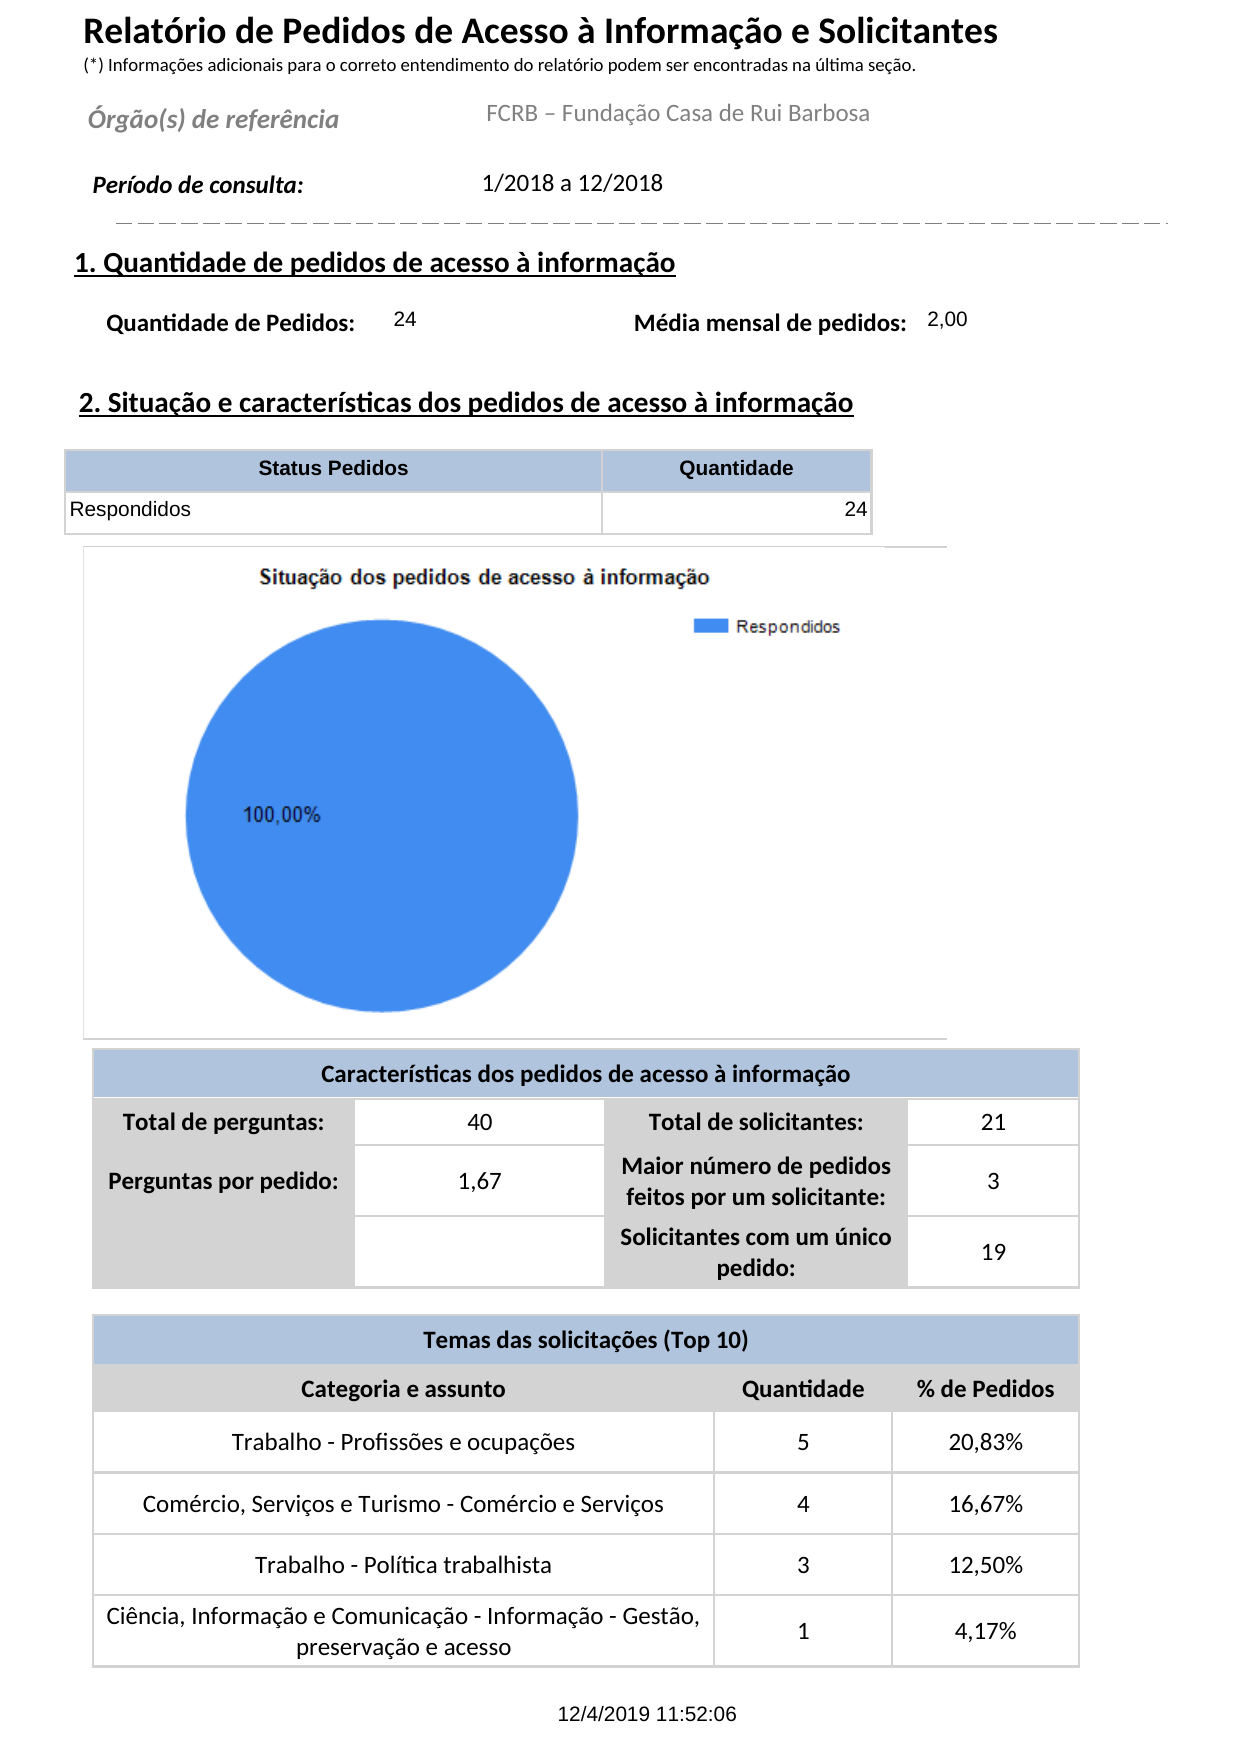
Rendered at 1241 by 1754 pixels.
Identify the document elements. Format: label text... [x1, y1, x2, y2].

table_cell [125, 213, 140, 223]
table_cell Respondidos [66, 493, 601, 533]
table_cell [510, 364, 625, 380]
table_cell [976, 1289, 1113, 1313]
table_cell [97, 301, 101, 364]
table_cell [116, 1289, 120, 1313]
table_cell [630, 213, 713, 223]
table_cell [106, 152, 111, 163]
table_cell [1154, 380, 1164, 434]
table_cell [819, 206, 947, 212]
table_cell [1168, 364, 1181, 380]
table_cell [1168, 546, 1181, 1038]
table_cell [70, 152, 74, 163]
table_cell [924, 301, 1154, 364]
table_cell [355, 1217, 604, 1286]
table_cell [473, 1289, 477, 1313]
table_cell 3 [908, 1146, 1078, 1215]
table_cell [1122, 165, 1154, 206]
table_cell Trabalho - Profissões e ocupações [94, 1412, 713, 1471]
table_cell [65, 240, 70, 294]
table_cell [70, 535, 74, 546]
table_cell [79, 1048, 83, 1289]
table_cell [1168, 434, 1181, 449]
table_cell [976, 1038, 1113, 1048]
table_cell [391, 434, 473, 449]
table_cell [1164, 380, 1168, 434]
table_cell [1113, 224, 1117, 240]
table_cell [1113, 434, 1117, 449]
table_cell [97, 434, 102, 449]
table_cell [391, 1289, 473, 1313]
table_cell [1164, 364, 1168, 380]
table_cell [93, 152, 97, 163]
table_cell [111, 535, 116, 546]
table_cell [1164, 240, 1168, 294]
table_cell [1122, 1048, 1154, 1289]
table_cell [510, 1040, 625, 1048]
table_cell [1154, 152, 1164, 163]
table_cell [116, 434, 120, 449]
table_cell [120, 1040, 125, 1048]
table_cell [59, 152, 65, 163]
table_cell [819, 434, 947, 449]
table_cell [1168, 165, 1181, 206]
table_cell [125, 434, 140, 449]
table_cell [482, 223, 510, 240]
table_cell [473, 434, 477, 449]
table_cell [473, 152, 477, 163]
table_cell [473, 364, 477, 380]
table_cell [102, 223, 106, 240]
table_cell [1122, 213, 1154, 223]
table_cell [116, 535, 120, 546]
table_cell [510, 535, 625, 546]
table_cell [728, 1040, 819, 1048]
table_cell 5 [715, 1412, 891, 1471]
table_cell [106, 535, 111, 546]
table_header 2. Situação e características dos pedidos de acesso à informação [74, 380, 1109, 426]
table_cell [1164, 546, 1168, 1038]
table_cell [728, 213, 819, 223]
table_cell [477, 1289, 482, 1313]
table_cell [65, 1048, 70, 1289]
table_header Período de consulta: [88, 165, 388, 204]
table_cell [106, 434, 111, 449]
table_cell [79, 152, 83, 163]
table_cell [1122, 434, 1154, 449]
table_cell [88, 152, 93, 163]
table_cell [97, 213, 102, 223]
table_cell [1118, 1038, 1122, 1048]
table_cell [713, 206, 728, 212]
table_cell [1154, 294, 1164, 301]
table_cell [74, 434, 79, 449]
table_cell [1154, 434, 1164, 449]
table_cell [125, 1289, 140, 1313]
table_cell [59, 434, 65, 449]
table_cell [84, 1314, 88, 1667]
table_cell [885, 548, 947, 1038]
table_cell [65, 301, 70, 364]
table_cell [819, 223, 947, 240]
table_cell [510, 206, 625, 212]
table_cell [65, 3, 70, 93]
table_cell [947, 294, 976, 301]
table_cell [625, 152, 630, 163]
table_cell [111, 434, 116, 449]
table_cell [74, 364, 79, 380]
table_cell [630, 434, 713, 449]
table_cell [88, 535, 93, 546]
table_cell [473, 213, 477, 223]
table_cell [59, 380, 65, 434]
table_cell [88, 434, 93, 449]
table_cell [1164, 3, 1168, 93]
table_cell [1113, 364, 1117, 380]
table_cell [70, 1289, 74, 1313]
table_cell [482, 213, 510, 223]
table_cell [713, 434, 728, 449]
table_cell Solicitantes com um único pedido: [606, 1217, 906, 1286]
table_cell [728, 294, 819, 301]
table_cell [74, 93, 79, 148]
table_cell [976, 449, 1113, 535]
table_cell [1164, 213, 1168, 223]
table_cell [59, 535, 65, 546]
table_cell [1122, 364, 1154, 380]
table_cell [70, 380, 74, 434]
table_cell [728, 364, 819, 380]
table_cell [391, 213, 473, 223]
table_cell [1122, 152, 1154, 163]
table_cell [1122, 546, 1154, 1038]
table_cell [79, 364, 83, 380]
table_cell [74, 535, 79, 546]
table_cell Perguntas por pedido: [94, 1146, 353, 1215]
table_cell [93, 223, 97, 240]
table_cell [1164, 1314, 1168, 1667]
table_cell [1122, 93, 1154, 148]
table_cell [976, 152, 1113, 163]
table_cell [947, 148, 976, 152]
table_cell [79, 434, 83, 449]
table_cell [1154, 301, 1164, 364]
table_cell [79, 1038, 83, 1048]
table_cell [140, 434, 391, 449]
table_cell [102, 535, 106, 546]
table_cell [1122, 535, 1154, 546]
table_cell [1168, 1048, 1181, 1289]
table_cell [65, 1314, 70, 1667]
table_header Características dos pedidos de acesso à informação [94, 1050, 1078, 1097]
table_cell [819, 364, 947, 380]
table_cell [140, 213, 391, 223]
table_cell [947, 364, 976, 380]
table_cell [728, 434, 819, 449]
table_cell [79, 1289, 83, 1313]
table_cell [630, 1040, 713, 1048]
table_cell [102, 434, 106, 449]
table_cell [976, 364, 1113, 380]
table_cell [473, 165, 477, 206]
table_cell 40 [355, 1100, 604, 1144]
table_cell [125, 223, 140, 240]
table_cell [1168, 301, 1181, 364]
table_cell [140, 535, 391, 546]
table_cell [819, 213, 947, 223]
table_cell [111, 223, 116, 240]
table_cell [477, 1040, 482, 1048]
table_cell Comércio, Serviços e Turismo - Comércio e Serviços [94, 1474, 713, 1533]
table_cell [1113, 1038, 1117, 1048]
table_cell [84, 223, 88, 240]
table_cell [79, 165, 83, 206]
table_cell [140, 223, 391, 240]
table_cell [510, 434, 625, 449]
table_cell [79, 546, 83, 1038]
table_cell [1164, 152, 1168, 163]
table_cell [140, 364, 391, 380]
table_cell [74, 546, 79, 1038]
table_cell Ciência, Informação e Comunicação - Informação - Gestão, preservação e acesso [94, 1596, 713, 1665]
table_cell [111, 1289, 116, 1313]
table_cell [65, 434, 70, 449]
table_cell [1168, 449, 1181, 535]
table_cell [482, 206, 510, 212]
table_cell [70, 165, 74, 206]
table_cell [97, 223, 102, 240]
table_cell Total de solicitantes: [606, 1100, 906, 1144]
table_cell 16,67% [893, 1474, 1078, 1533]
table_cell [1164, 535, 1168, 546]
table_cell [74, 165, 79, 206]
table_cell [65, 93, 70, 148]
table_cell [713, 223, 728, 240]
table_cell [1164, 93, 1168, 148]
table_cell [84, 1289, 88, 1313]
table_cell [1113, 152, 1117, 163]
table_cell [59, 223, 65, 240]
table_cell [79, 93, 83, 148]
table_cell [70, 434, 74, 449]
table_cell [88, 213, 93, 223]
table_cell [59, 294, 65, 301]
table_header 24 [390, 301, 629, 362]
table_cell [70, 3, 74, 93]
table_cell [1122, 223, 1154, 240]
table_cell [976, 546, 1113, 1038]
table_cell [88, 1048, 92, 1289]
table_cell [88, 1314, 92, 1667]
table_cell [79, 3, 1164, 93]
table_cell [106, 1289, 111, 1313]
table_cell [65, 223, 70, 240]
table_cell [1168, 535, 1181, 546]
table_cell [976, 213, 1113, 223]
table_cell [1154, 93, 1164, 148]
table_cell [1118, 213, 1122, 223]
table_cell [88, 1289, 93, 1313]
table_cell [947, 449, 976, 535]
table_cell [59, 240, 65, 294]
table_cell [391, 364, 473, 380]
table_header Quantidade de Pedidos: [103, 303, 388, 362]
table_header 1. Quantidade de pedidos de acesso à informação [70, 240, 1105, 286]
table_cell [482, 1040, 510, 1048]
table_cell [106, 213, 111, 223]
table_cell [473, 224, 477, 240]
table_cell [625, 1289, 630, 1313]
table_cell [947, 1289, 976, 1313]
table_header Relatório de Pedidos de Acesso à Informação e Solicitantes (*) Informações adicionais para o correto entendimento do relatório podem ser encontradas na última seção. [79, 3, 1122, 85]
table_cell [88, 223, 93, 240]
table_cell [1118, 535, 1122, 546]
table_cell [1154, 165, 1164, 206]
table_cell [65, 1289, 70, 1313]
table_cell [97, 1040, 102, 1048]
table_cell [625, 364, 630, 380]
table_cell [84, 1048, 88, 1289]
table_cell [510, 213, 625, 223]
table_cell [74, 380, 1154, 434]
table_cell [477, 535, 482, 546]
table_cell [510, 294, 625, 301]
table_cell [65, 152, 70, 163]
table_cell [391, 535, 473, 546]
table_cell [713, 294, 728, 301]
table_cell [59, 3, 65, 93]
table_cell [976, 535, 1113, 546]
table_cell [120, 535, 125, 546]
table_cell [1118, 1048, 1122, 1289]
table_cell [1164, 449, 1168, 535]
table_cell [93, 1289, 97, 1313]
table_cell [1122, 1314, 1154, 1667]
table_cell Quantidade [715, 1366, 891, 1410]
table_cell [140, 294, 391, 301]
table_cell [116, 364, 120, 380]
table_cell [1164, 1048, 1168, 1289]
table_cell [630, 152, 713, 163]
table_cell [477, 224, 482, 240]
table_cell [1168, 1038, 1181, 1048]
table_cell [74, 1048, 79, 1289]
table_header Status Pedidos [66, 451, 601, 491]
table_cell [1164, 301, 1168, 364]
table_cell [510, 223, 625, 240]
table_cell [88, 364, 93, 380]
table_cell [140, 1289, 391, 1313]
table_cell [1113, 213, 1117, 223]
table_cell [88, 301, 93, 364]
table_cell [88, 165, 473, 212]
table_cell [59, 165, 65, 206]
table_cell [111, 1040, 116, 1048]
table_cell [70, 301, 74, 364]
table_cell [713, 1040, 728, 1048]
table_cell Categoria e assunto [94, 1366, 713, 1410]
table_cell [728, 535, 819, 546]
table_cell [947, 535, 976, 546]
table_cell [59, 213, 65, 223]
table_cell [1164, 165, 1168, 206]
table_cell [819, 152, 947, 163]
table_cell [819, 535, 947, 546]
table_cell [477, 201, 1122, 206]
table_cell [1122, 1289, 1154, 1313]
table_cell [120, 224, 125, 240]
table_cell [630, 364, 713, 380]
table_cell [1118, 434, 1122, 449]
table_cell [1168, 1314, 1181, 1667]
table_cell [1118, 93, 1122, 148]
table_cell [713, 152, 728, 163]
table_cell [947, 546, 976, 1038]
table_cell [976, 206, 1113, 212]
table_cell [1113, 1048, 1117, 1289]
table_cell [625, 535, 630, 546]
table_cell [713, 364, 728, 380]
table_cell [391, 152, 473, 163]
table_cell [106, 223, 111, 240]
table_cell [1113, 535, 1117, 546]
table_cell [70, 93, 74, 148]
table_cell 4 [715, 1474, 891, 1533]
table_cell % de Pedidos [893, 1366, 1078, 1410]
table_cell [125, 152, 140, 163]
table_cell [482, 152, 510, 163]
table_cell [1168, 294, 1181, 301]
table_cell [1168, 223, 1181, 240]
table_cell [482, 148, 510, 152]
table_cell [728, 206, 819, 212]
table_cell [70, 223, 74, 240]
table_header 1/2018 a 12/2018 [477, 163, 1122, 201]
table_cell [74, 213, 79, 223]
table_cell [713, 148, 728, 152]
table_cell [97, 152, 102, 163]
table_cell [1118, 546, 1122, 1038]
table_cell [510, 152, 625, 163]
table_cell [79, 223, 83, 240]
table_cell [120, 213, 125, 223]
table_cell [65, 1038, 70, 1048]
table_cell [1122, 1038, 1154, 1048]
table_cell [79, 301, 83, 364]
table_cell [65, 535, 70, 546]
table_cell [120, 364, 125, 380]
table_cell [97, 364, 102, 380]
table_cell [819, 1040, 947, 1048]
table_cell [106, 1040, 111, 1048]
table_cell [1164, 1038, 1168, 1048]
table_cell Trabalho - Política trabalhista [94, 1535, 713, 1594]
table_cell [1154, 1289, 1164, 1313]
table_cell [625, 224, 630, 240]
table_cell [477, 364, 482, 380]
table_cell [625, 434, 630, 449]
table_cell [728, 1289, 819, 1313]
table_cell [625, 1040, 630, 1048]
table_cell [1164, 1289, 1168, 1313]
table_cell [102, 213, 106, 223]
table_header Média mensal de pedidos: [631, 303, 922, 362]
table_cell [70, 364, 74, 380]
table_cell [59, 1314, 65, 1667]
table_cell [477, 152, 482, 163]
table_cell [84, 93, 482, 152]
table_cell [70, 546, 74, 1038]
table_cell Total de perguntas: [94, 1100, 353, 1144]
table_cell [713, 1289, 728, 1313]
table_cell [59, 449, 64, 535]
table_cell [1113, 1314, 1117, 1667]
table_cell [97, 535, 102, 546]
table_cell [473, 535, 477, 546]
table_cell [74, 301, 79, 364]
table_cell [74, 152, 79, 163]
table_cell [102, 152, 106, 163]
table_cell [713, 535, 728, 546]
table_cell [510, 1289, 625, 1313]
table_cell [630, 294, 713, 301]
table_cell [728, 152, 819, 163]
table_cell [976, 93, 1113, 148]
table_cell [140, 152, 391, 163]
table_cell [93, 364, 97, 380]
table_cell [59, 546, 65, 1038]
table_cell [1154, 148, 1164, 152]
table_cell [947, 434, 976, 449]
table_cell [1168, 1289, 1181, 1313]
table_cell [125, 294, 140, 301]
table_cell [93, 301, 97, 364]
table_cell [120, 152, 125, 163]
table_cell [1168, 148, 1181, 152]
table_cell [65, 546, 70, 1038]
table_cell [125, 1040, 140, 1048]
table_cell [1154, 364, 1164, 380]
table_cell [1168, 380, 1181, 434]
table_cell [728, 223, 819, 240]
table_cell [1118, 152, 1122, 163]
table_cell [482, 535, 510, 546]
table_cell [391, 223, 473, 240]
table_cell [94, 1217, 353, 1286]
table_cell [477, 213, 482, 223]
table_cell [1168, 93, 1181, 148]
table_cell [482, 294, 510, 301]
table_cell [482, 1289, 510, 1313]
table_cell [976, 223, 1113, 240]
table_cell [873, 449, 947, 535]
table_cell [1118, 364, 1122, 380]
table_cell [93, 535, 97, 546]
table_cell [819, 148, 947, 152]
table_cell [713, 213, 728, 223]
table_cell [102, 364, 106, 380]
table_cell [102, 1289, 106, 1313]
table_cell [1113, 546, 1117, 1038]
table_cell 3 [715, 1535, 891, 1594]
table_cell Maior número de pedidos feitos por um solicitante: [606, 1146, 906, 1215]
table_cell [1154, 213, 1164, 223]
table_cell [93, 213, 97, 223]
table_cell 21 [908, 1100, 1078, 1144]
table_cell [79, 1314, 83, 1667]
table_cell 4,17% [893, 1596, 1078, 1665]
table_cell [59, 1048, 65, 1289]
table_cell [111, 364, 116, 380]
table_cell [111, 152, 116, 163]
table_cell [111, 213, 116, 223]
table_cell [84, 364, 88, 380]
table_cell [477, 434, 482, 449]
table_cell [116, 224, 120, 240]
table_cell [70, 1314, 74, 1667]
table_cell [1113, 93, 1117, 148]
table_cell [1168, 3, 1181, 93]
table_cell [482, 364, 510, 380]
table_cell [79, 535, 83, 546]
table_cell [625, 213, 630, 223]
table_cell [1118, 449, 1122, 535]
table_cell [84, 535, 88, 546]
table_cell [976, 294, 1113, 301]
table_cell [70, 240, 1154, 294]
table_cell [70, 213, 74, 223]
table_cell [1122, 206, 1154, 212]
table_cell [125, 364, 140, 380]
table_cell 24 [603, 493, 870, 533]
table_cell 20,83% [893, 1412, 1078, 1471]
table_cell [88, 1040, 93, 1048]
table_cell [1168, 152, 1181, 163]
table_cell [630, 223, 713, 240]
table_header Temas das solicitações (Top 10) [94, 1316, 1078, 1364]
table_cell [70, 1048, 74, 1289]
table_cell [70, 1038, 74, 1048]
table_cell [84, 213, 88, 223]
table_cell [93, 434, 97, 449]
table_cell [391, 294, 473, 301]
table_cell 1 [715, 1596, 891, 1665]
table_cell [630, 535, 713, 546]
table_cell [84, 434, 88, 449]
table_cell [65, 364, 70, 380]
table_cell [59, 1038, 65, 1048]
table_cell [1164, 434, 1168, 449]
table_cell [1154, 1048, 1164, 1289]
table_cell [74, 223, 79, 240]
table_cell [65, 213, 70, 223]
table_cell [74, 1289, 79, 1313]
table_cell [976, 148, 1113, 152]
table_cell [106, 364, 111, 380]
table_cell [630, 1289, 713, 1313]
table_cell [947, 223, 976, 240]
table_cell [1113, 449, 1117, 535]
table_cell [1154, 535, 1164, 546]
table_cell [74, 1038, 79, 1048]
table_cell [1154, 1314, 1164, 1667]
table_cell [140, 1040, 391, 1048]
table_cell [728, 148, 819, 152]
table_cell [59, 364, 65, 380]
table_cell [1168, 206, 1181, 212]
table_cell [65, 380, 70, 434]
table_cell 19 [908, 1217, 1078, 1286]
table_cell [630, 148, 713, 152]
table_cell [1168, 213, 1181, 223]
table_cell [59, 93, 65, 148]
table_cell [1154, 1038, 1164, 1048]
table_cell [1154, 449, 1164, 535]
table_cell [976, 434, 1113, 449]
table_cell [97, 1289, 102, 1313]
table_cell [1154, 223, 1164, 240]
table_cell [116, 152, 120, 163]
table_cell [1118, 223, 1122, 240]
table_cell [1080, 1314, 1113, 1667]
table_cell [120, 434, 125, 449]
table_cell [116, 213, 120, 223]
table_cell [84, 152, 88, 163]
table_cell [125, 535, 140, 546]
table_header FCRB – Fundação Casa de Rui Barbosa [482, 93, 976, 140]
table_header 2,00 [924, 301, 1130, 362]
table_cell [1118, 1289, 1122, 1313]
table_cell [1080, 1048, 1113, 1289]
table_cell [1113, 1289, 1117, 1313]
table_cell [1154, 206, 1164, 212]
table_cell [84, 301, 88, 364]
table_cell [1154, 240, 1164, 294]
table_cell [1118, 1314, 1122, 1667]
table_cell [1154, 546, 1164, 1038]
table_cell [1168, 240, 1181, 294]
table_cell [65, 165, 70, 206]
table_cell [1164, 223, 1168, 240]
table_cell 1,67 [355, 1146, 604, 1215]
table_cell [1122, 294, 1154, 301]
table_cell [391, 1040, 473, 1048]
table_cell [947, 213, 976, 223]
table_cell [59, 1289, 65, 1313]
table_cell [947, 1038, 976, 1048]
table_cell [74, 3, 79, 93]
table_cell [482, 140, 976, 148]
table_cell [1122, 148, 1154, 152]
table_cell [510, 148, 625, 152]
table_cell [630, 206, 713, 212]
table_cell [79, 213, 83, 223]
table_header Órgão(s) de referência [84, 93, 388, 144]
table_header Quantidade [603, 451, 870, 491]
table_cell [59, 301, 65, 364]
table_cell [947, 206, 976, 212]
table_cell [1122, 449, 1154, 535]
table_cell [819, 1289, 947, 1313]
table_cell [74, 1314, 79, 1667]
table_cell [947, 152, 976, 163]
table_cell [84, 165, 88, 206]
table_cell [482, 434, 510, 449]
table_cell 12,50% [893, 1535, 1078, 1594]
table_cell [120, 1289, 125, 1313]
table_cell [819, 294, 947, 301]
